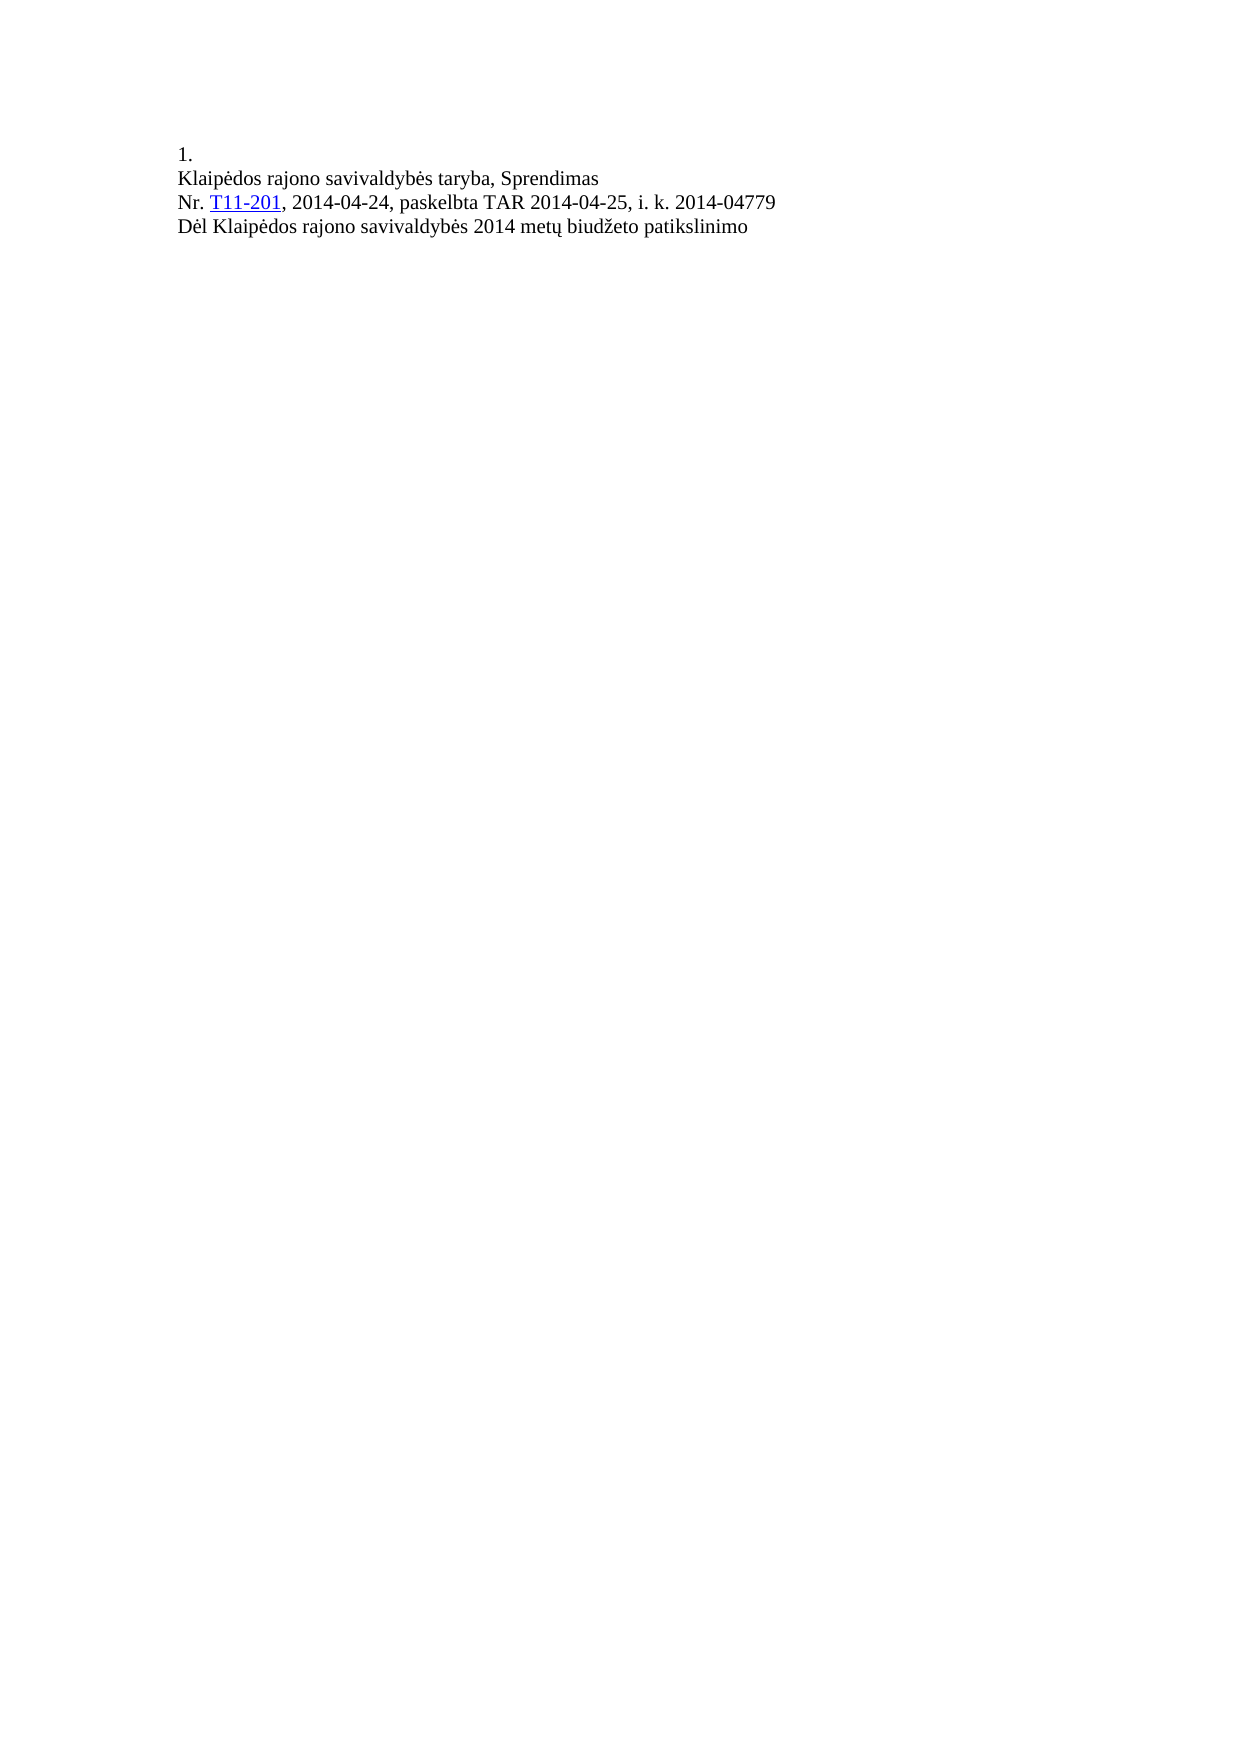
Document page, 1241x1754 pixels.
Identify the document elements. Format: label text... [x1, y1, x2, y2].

text Dėl Klaipėdos rajono savivaldybės 2014 metų biudžeto patikslinimo [177, 214, 1181, 238]
text 1. [177, 142, 1181, 166]
text Klaipėdos rajono savivaldybės taryba, Sprendimas [177, 166, 1181, 190]
text Nr. T11-201, 2014-04-24, paskelbta TAR 2014-04-25, i. k. 2014-04779 [177, 190, 1181, 214]
